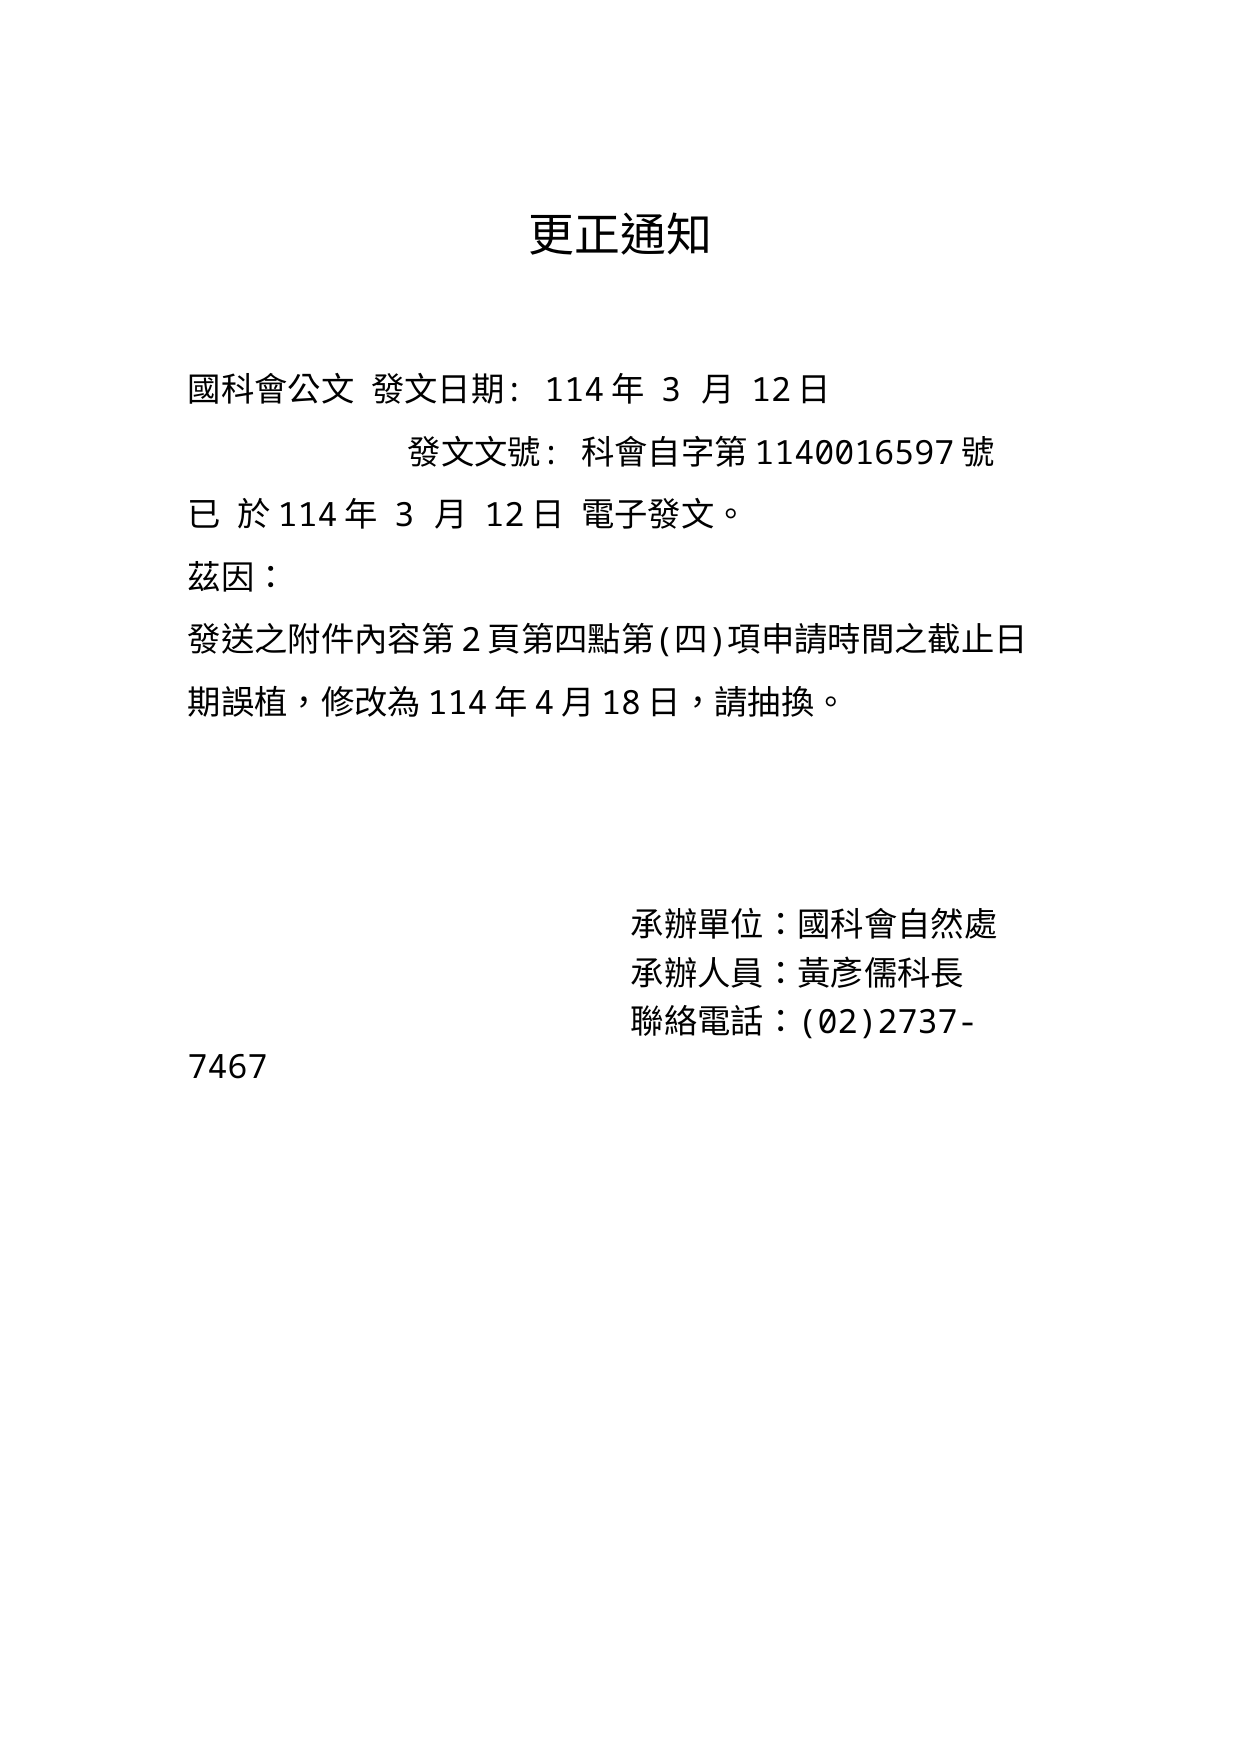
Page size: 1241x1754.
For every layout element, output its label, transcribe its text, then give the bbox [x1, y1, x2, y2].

text 承辦人員：黃彥儒科長 [187, 946, 1053, 995]
text 已 於114年 3 月 12日 電子發文。 [187, 471, 1053, 533]
text 聯絡電話：(02)2737-7467 [187, 995, 1053, 1088]
text 國科會公文 發文日期: 114年 3 月 12日 [187, 346, 1053, 408]
text 承辦單位：國科會自然處 [187, 898, 1053, 946]
text 發文文號: 科會自字第1140016597號 [187, 408, 1053, 471]
text 更正通知 [187, 158, 1053, 283]
text 茲因： [187, 533, 1053, 596]
text 發送之附件內容第2頁第四點第(四)項申請時間之截止日期誤植，修改為114年4月18日，請抽換。 [187, 596, 1053, 721]
